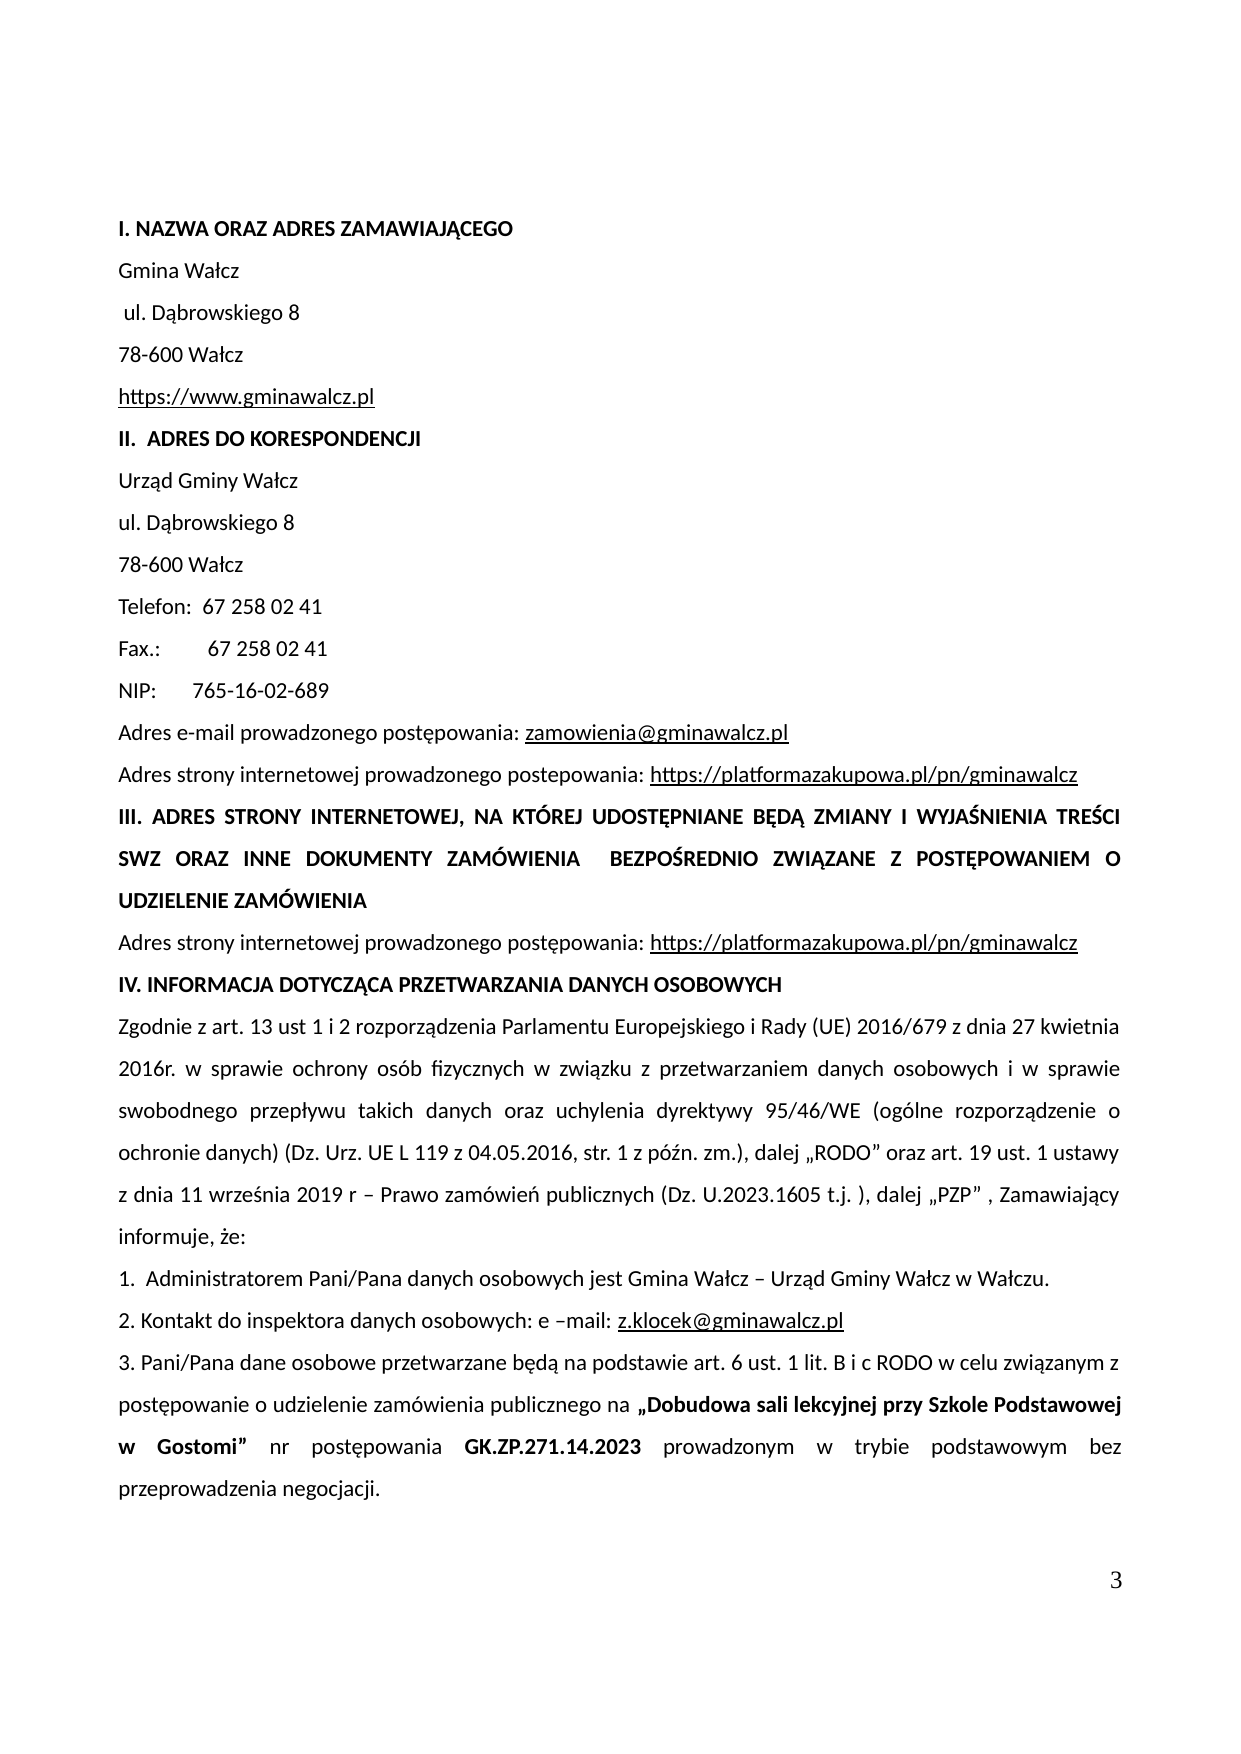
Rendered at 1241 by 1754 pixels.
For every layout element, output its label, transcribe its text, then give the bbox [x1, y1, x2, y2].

text Zgodnie z art. 13 ust 1 i 2 rozporządzenia Parlamentu Europejskiego i Rady (UE) 2016/679 z dnia 27 kwietnia 2016r. w sprawie ochrony osób fizycznych w związku z przetwarzaniem danych osobowych i w sprawie swobodnego przepływu takich danych oraz uchylenia dyrektywy 95/46/WE (ogólne rozporządzenie o ochronie danych) (Dz. Urz. UE L 119 z 04.05.2016, str. 1 z późn. zm.), dalej „RODO” oraz art. 19 ust. 1 ustawy z dnia 11 września 2019 r – Prawo zamówień publicznych (Dz. U.2023.1605 t.j. ), dalej „PZP” , Zamawiający informuje, że: [118, 1012, 1122, 1250]
text ul. Dąbrowskiego 8 [118, 298, 1122, 326]
text Urząd Gminy Wałcz [118, 466, 1122, 494]
text Gmina Wałcz [118, 256, 1122, 284]
text III. ADRES STRONY INTERNETOWEJ, NA KTÓREJ UDOSTĘPNIANE BĘDĄ ZMIANY I WYJAŚNIENIA TREŚCI SWZ ORAZ INNE DOKUMENTY ZAMÓWIENIA BEZPOŚREDNIO ZWIĄZANE Z POSTĘPOWANIEM O UDZIELENIE ZAMÓWIENIA [118, 802, 1122, 914]
text ul. Dąbrowskiego 8 [118, 508, 1122, 536]
text 2. Kontakt do inspektora danych osobowych: e –mail: z.klocek@gminawalcz.pl [118, 1306, 1122, 1334]
text 3. Pani/Pana dane osobowe przetwarzane będą na podstawie art. 6 ust. 1 lit. B i c RODO w celu związanym z postępowanie o udzielenie zamówienia publicznego na „Dobudowa sali lekcyjnej przy Szkole Podstawowej w Gostomi” nr postępowania GK.ZP.271.14.2023 prowadzonym w trybie podstawowym bez przeprowadzenia negocjacji. [118, 1348, 1122, 1502]
text Adres e-mail prowadzonego postępowania: zamowienia@gminawalcz.pl [118, 718, 1122, 746]
text I. NAZWA ORAZ ADRES ZAMAWIAJĄCEGO [118, 214, 1122, 242]
text IV. INFORMACJA DOTYCZĄCA PRZETWARZANIA DANYCH OSOBOWYCH [118, 970, 1122, 998]
text Adres strony internetowej prowadzonego postepowania: https://platformazakupowa.pl/pn/gminawalcz [118, 760, 1122, 788]
text 1. Administratorem Pani/Pana danych osobowych jest Gmina Wałcz – Urząd Gminy Wałcz w Wałczu. [118, 1264, 1122, 1292]
text Adres strony internetowej prowadzonego postępowania: https://platformazakupowa.pl/pn/gminawalcz [118, 928, 1122, 956]
text 78-600 Wałcz [118, 340, 1122, 368]
text 78-600 Wałcz [118, 550, 1122, 578]
text NIP: 765-16-02-689 [118, 676, 1122, 704]
text II. ADRES DO KORESPONDENCJI [118, 424, 1122, 452]
text https://www.gminawalcz.pl [118, 382, 1122, 410]
text Telefon: 67 258 02 41 [118, 592, 1122, 620]
text Fax.: 67 258 02 41 [118, 634, 1122, 662]
